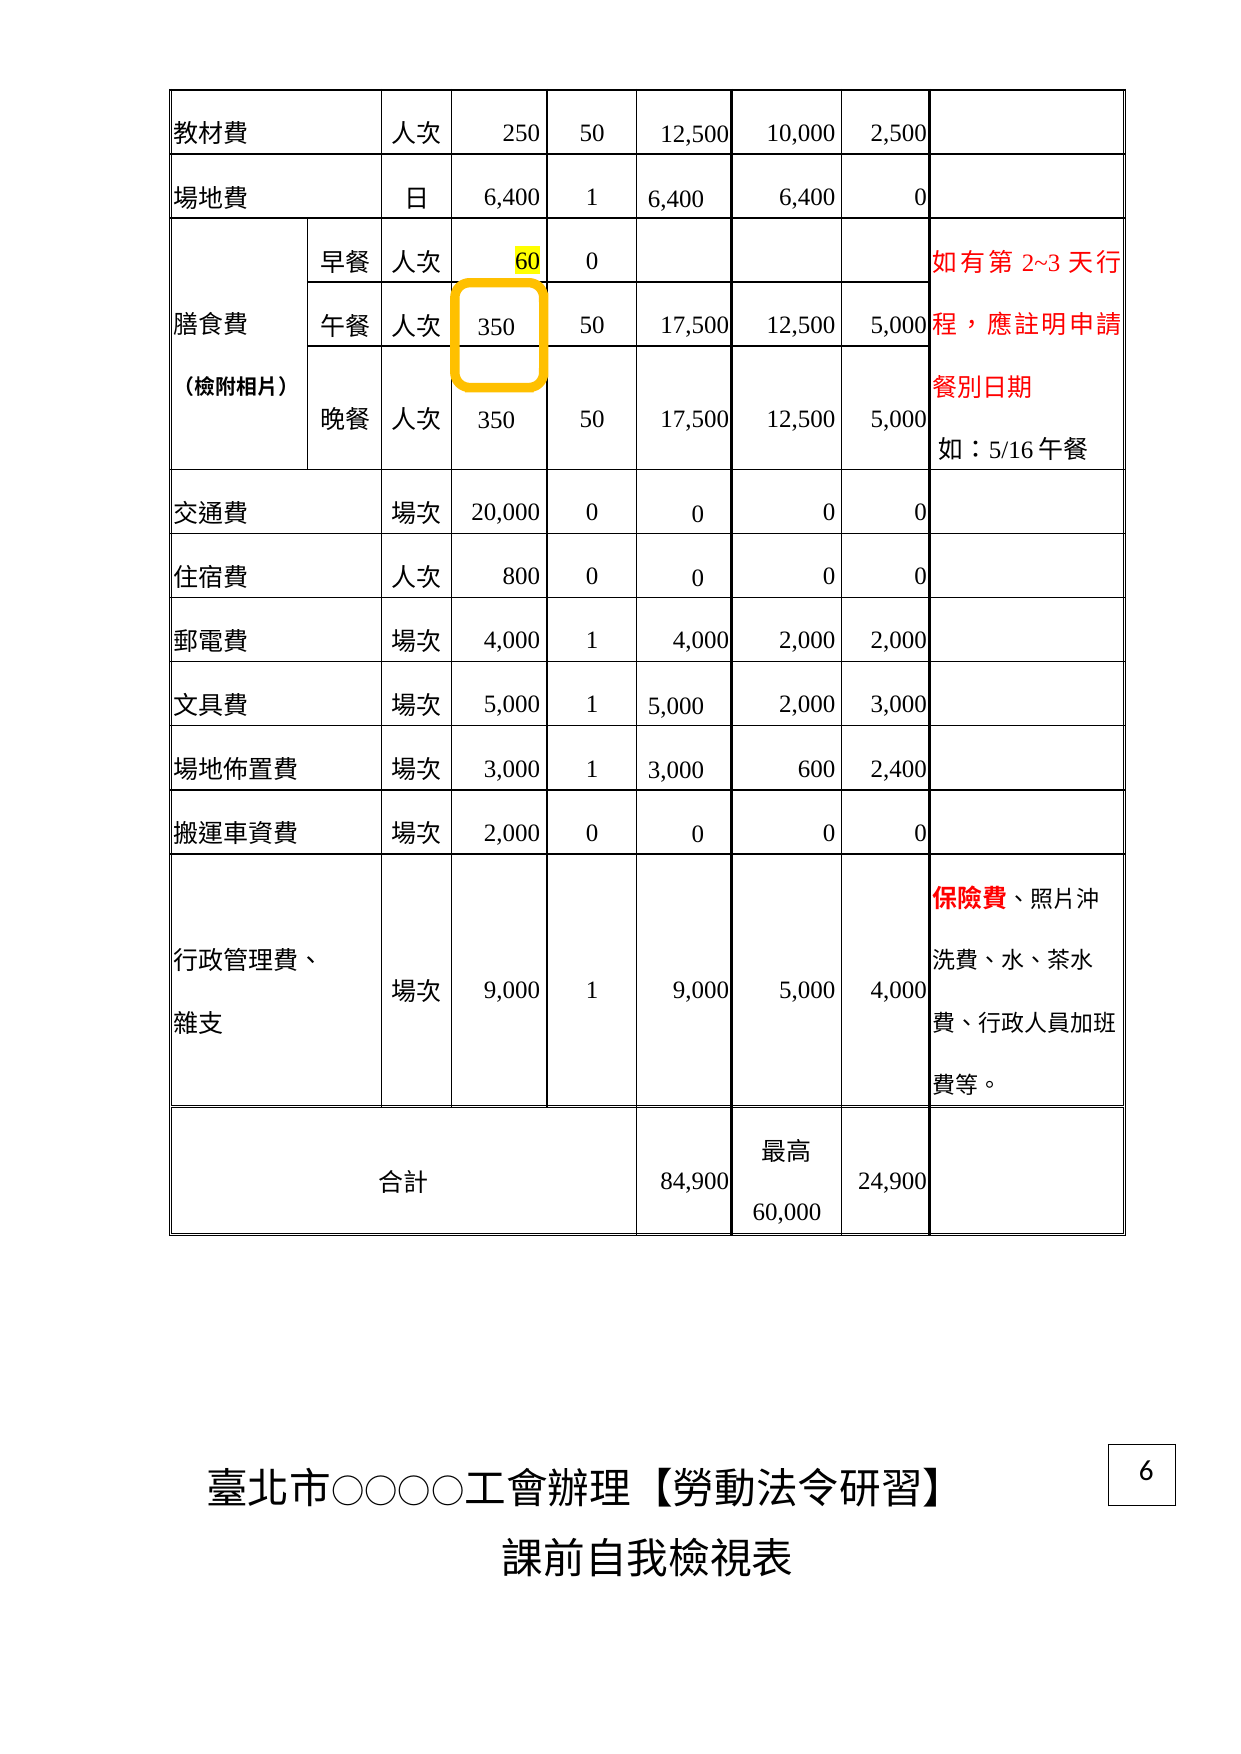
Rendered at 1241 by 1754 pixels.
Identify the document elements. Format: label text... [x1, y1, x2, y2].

table_cell 6,400 [733, 155, 841, 217]
table_cell 6,400 [637, 155, 730, 217]
table_cell 1 [548, 662, 636, 725]
table_cell 0 [842, 155, 928, 217]
text 課前自我檢視表 [187, 1525, 1107, 1586]
table_cell 0 [733, 534, 841, 597]
table_cell [931, 1108, 1123, 1233]
table_cell 3,000 [637, 726, 730, 789]
table_cell [931, 662, 1123, 725]
table_cell 合計 [172, 1108, 636, 1233]
table_cell [931, 791, 1123, 853]
table_cell 住宿費 [172, 534, 381, 597]
table_cell 場次 [382, 726, 451, 789]
table_cell 搬運車資費 [172, 791, 381, 853]
table_cell 場次 [382, 791, 451, 853]
table_cell 84,900 [637, 1108, 730, 1233]
table_cell 2,000 [733, 598, 841, 661]
table_cell 1 [548, 726, 636, 789]
table_cell 教材費 [172, 91, 381, 153]
table_cell 350 [460, 288, 539, 345]
table_cell [733, 219, 841, 281]
table_cell 350 [452, 383, 546, 468]
text 臺北市○○○○工會辦理【勞動法令研習】 [187, 1444, 1107, 1507]
table_cell 人次 [382, 534, 451, 597]
table_cell 如有第2~3天行程，應註明申請餐別日期 如：5/16午餐 [931, 219, 1123, 468]
table_cell 10,000 [733, 91, 841, 153]
table_cell 0 [548, 219, 636, 281]
table_cell 晚餐 [308, 347, 381, 468]
table_cell 0 [637, 534, 730, 597]
table_cell 2,000 [733, 662, 841, 725]
table_cell [637, 219, 730, 281]
table_cell 行政管理費、 雜支 [172, 855, 381, 1104]
table_cell 保險費、照片沖洗費、水、茶水費、行政人員加班費等。 [931, 855, 1123, 1104]
table_cell 人次 [382, 283, 451, 345]
table_cell 60 [452, 219, 546, 281]
table_cell 日 [382, 155, 451, 217]
table_cell 0 [842, 470, 928, 533]
table_cell 50 [548, 347, 636, 468]
table_cell 3,000 [452, 726, 546, 789]
table_cell 600 [733, 726, 841, 789]
table_cell 午餐 [308, 283, 381, 345]
table_cell 人次 [382, 91, 451, 153]
table_cell [931, 91, 1123, 153]
table_cell 郵電費 [172, 598, 381, 661]
table_cell 文具費 [172, 662, 381, 725]
text [1109, 1445, 1175, 1505]
table_cell 3,000 [842, 662, 928, 725]
table_cell 0 [842, 534, 928, 597]
table_cell 0 [548, 470, 636, 533]
table_cell 5,000 [842, 283, 928, 345]
table_cell 12,500 [733, 347, 841, 468]
table_cell 250 [452, 91, 546, 153]
table_cell 0 [842, 791, 928, 853]
table_cell 800 [452, 534, 546, 597]
table_cell 4,000 [842, 855, 928, 1104]
table_cell 17,500 [637, 347, 730, 468]
table_cell 人次 [382, 347, 451, 468]
table_cell [931, 598, 1123, 661]
table_cell 1 [548, 855, 636, 1104]
table_cell 1 [548, 598, 636, 661]
table_cell 20,000 [452, 470, 546, 533]
table_cell [931, 726, 1123, 789]
table_cell 12,500 [637, 91, 730, 153]
table_cell 0 [637, 791, 730, 853]
table_cell 2,500 [842, 91, 928, 153]
table_cell 17,500 [637, 283, 730, 345]
table_cell 1 [548, 155, 636, 217]
table_cell 場次 [382, 470, 451, 533]
table_cell 交通費 [172, 470, 381, 533]
table_cell 4,000 [637, 598, 730, 661]
table_cell [460, 347, 539, 382]
table_cell 0 [637, 470, 730, 533]
table_cell 場地佈置費 [172, 726, 381, 789]
table_cell 最高60,000 [733, 1108, 841, 1233]
table_cell 5,000 [842, 347, 928, 468]
table_cell 5,000 [733, 855, 841, 1104]
table_cell 2,000 [842, 598, 928, 661]
text 6 [1124, 1452, 1160, 1488]
table_cell 12,500 [733, 283, 841, 345]
table_cell 4,000 [452, 598, 546, 661]
table_cell 人次 [382, 219, 451, 281]
table_cell 6,400 [452, 155, 546, 217]
table_cell 50 [548, 283, 636, 345]
table_cell [842, 219, 928, 281]
table_cell 早餐 [308, 219, 381, 281]
table_cell [931, 470, 1123, 533]
table_cell 5,000 [452, 662, 546, 725]
table_cell 0 [733, 791, 841, 853]
table_cell 0 [733, 470, 841, 533]
table_cell [931, 155, 1123, 217]
table_cell 24,900 [842, 1108, 928, 1233]
table_cell 2,400 [842, 726, 928, 789]
table_cell 0 [548, 791, 636, 853]
table_cell 9,000 [452, 855, 546, 1104]
table_cell 場次 [382, 598, 451, 661]
table_cell 5,000 [637, 662, 730, 725]
table_cell 場次 [382, 855, 451, 1104]
table_cell 9,000 [637, 855, 730, 1104]
table_cell [931, 534, 1123, 597]
table_cell 0 [548, 534, 636, 597]
table_cell 2,000 [452, 791, 546, 853]
table_cell 場次 [382, 662, 451, 725]
table_cell 50 [548, 91, 636, 153]
table_cell 場地費 [172, 155, 381, 217]
table_cell 膳食費 （檢附相片） [172, 219, 307, 468]
